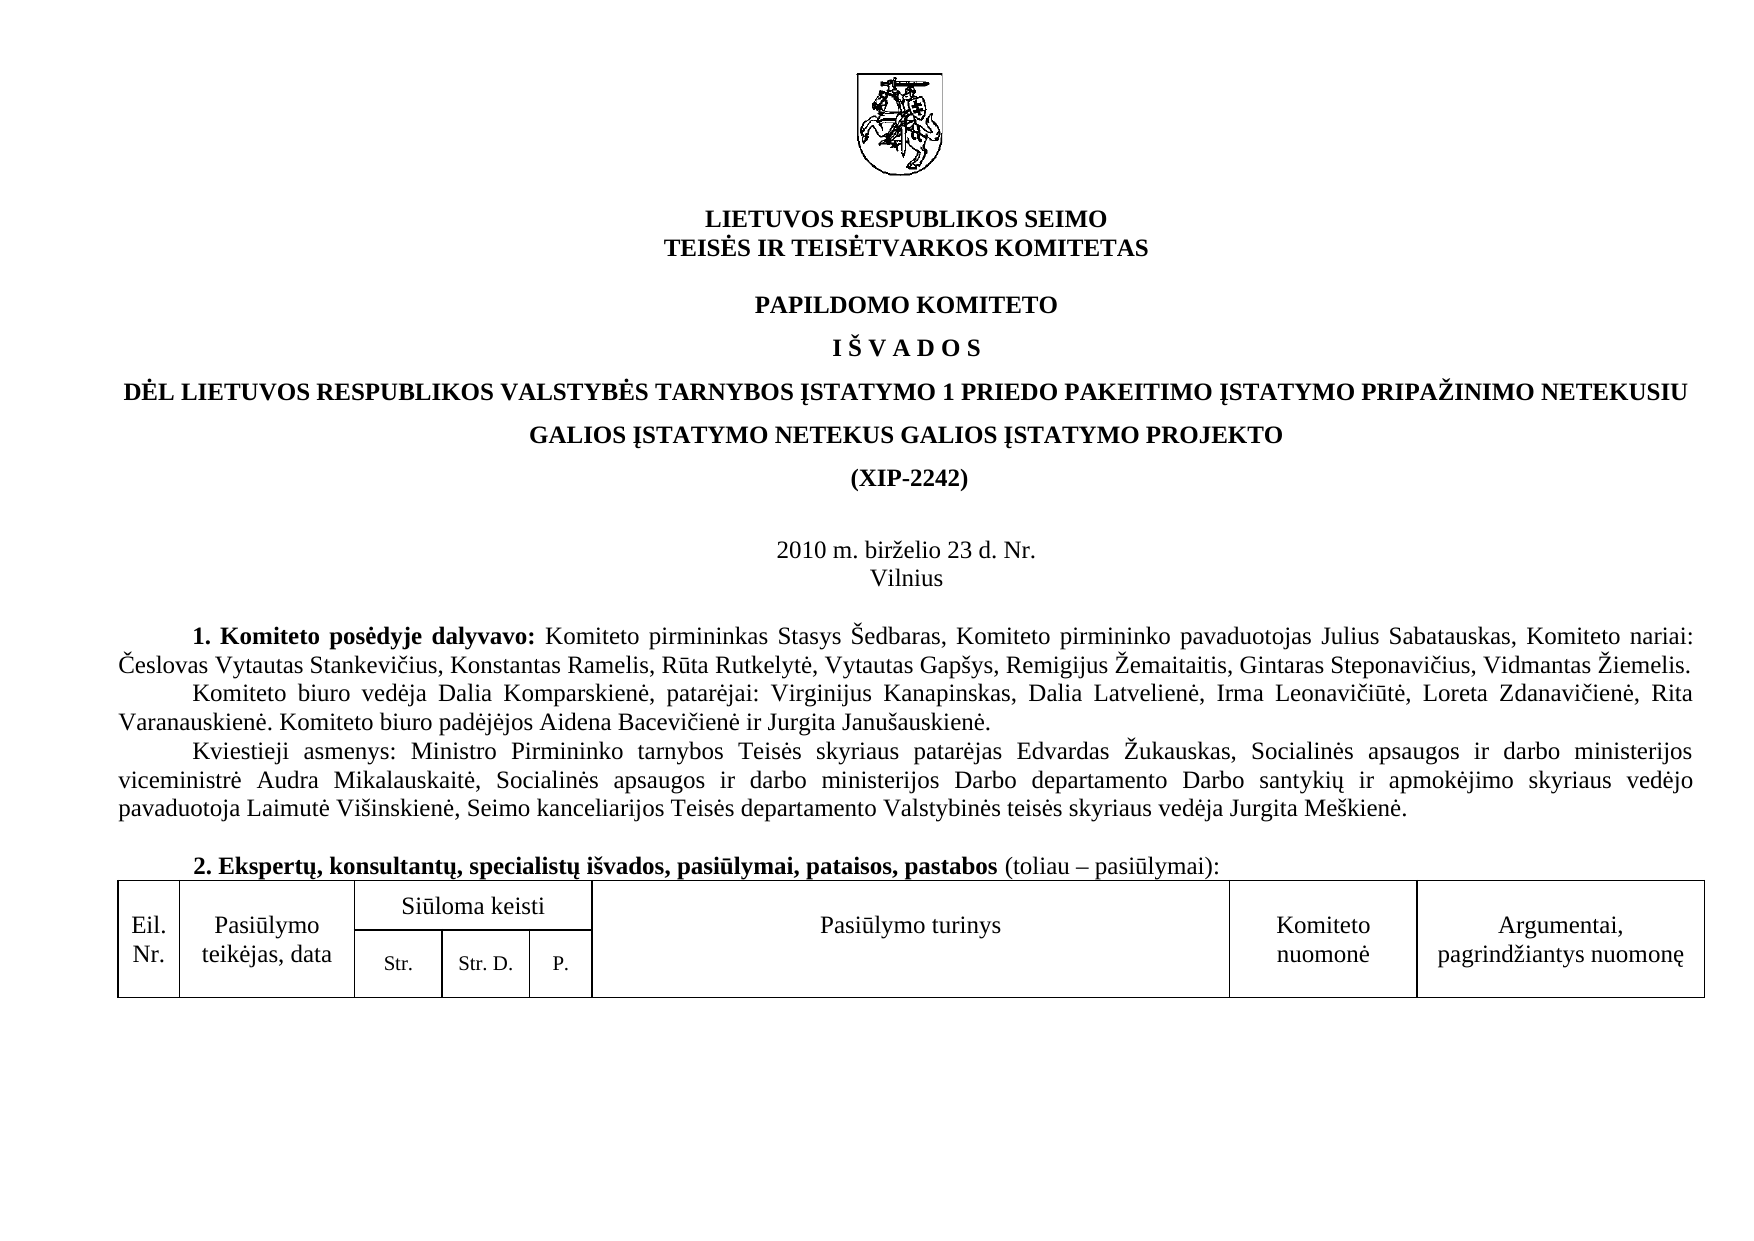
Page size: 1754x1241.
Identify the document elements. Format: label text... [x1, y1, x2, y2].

table_header Siūloma keisti [355, 881, 591, 929]
table_cell Str. D. [443, 931, 529, 996]
text LIETUVOS RESPUBLIKOS SEIMO [118, 204, 1694, 233]
text Komiteto biuro vedėja Dalia Komparskienė, patarėjai: Virginijus Kanapinskas, Dalia Latvelienė, Irma Leonavičiūtė, Loreta Zdanavičienė, Rita Varanauskienė. Komiteto biuro padėjėjos Aidena Bacevičienė ir Jurgita Janušauskienė. [118, 678, 1694, 736]
subtitle I Š V A D O S [118, 333, 1694, 362]
text teisės ir teisėtvarkos komitetas [118, 233, 1694, 262]
table_header Argumentai, pagrindžiantys nuomonę [1418, 881, 1704, 996]
text 1. Komiteto posėdyje dalyvavo: Komiteto pirmininkas Stasys Šedbaras, Komiteto pirmininko pavaduotojas Julius Sabatauskas, Komiteto nariai: Česlovas Vytautas Stankevičius, Konstantas Ramelis, Rūta Rutkelytė, Vytautas Gapšys, Remigijus Žemaitaitis, Gintaras Steponavičius, Vidmantas Žiemelis. [118, 621, 1694, 678]
text Vilnius [118, 563, 1694, 592]
table_header Komiteto nuomonė [1230, 881, 1416, 996]
text 2010 m. birželio 23 d. Nr. [118, 535, 1694, 563]
text (XIP-2242) [118, 463, 1694, 492]
table_cell P. [530, 931, 591, 996]
text DĖL LIETUVOS RESPUBLIKOS VALSTYBĖS TARNYBOS ĮSTATYMO 1 PRIEDO PAKEITIMO ĮSTATYMO PRIPAŽINIMO NETEKUSIU GALIOS ĮSTATYMO NETEKUS GALIOS ĮSTATYMO PROJEKTO [118, 377, 1694, 448]
subtitle PAPILDOMO KOMITETO [118, 290, 1694, 319]
text Kviestieji asmenys: Ministro Pirmininko tarnybos Teisės skyriaus patarėjas Edvardas Žukauskas, Socialinės apsaugos ir darbo ministerijos viceministrė Audra Mikalauskaitė, Socialinės apsaugos ir darbo ministerijos Darbo departamento Darbo santykių ir apmokėjimo skyriaus vedėjo pavaduotoja Laimutė Višinskienė, Seimo kanceliarijos Teisės departamento Valstybinės teisės skyriaus vedėja Jurgita Meškienė. [118, 736, 1694, 822]
text 2. Ekspertų, konsultantų, specialistų išvados, pasiūlymai, pataisos, pastabos (toliau – pasiūlymai): [118, 851, 1694, 880]
table_header Eil. Nr. [119, 881, 179, 996]
table_header Pasiūlymo turinys [593, 881, 1229, 996]
table_header Pasiūlymo teikėjas, data [180, 881, 354, 996]
table_cell Str. [355, 931, 441, 996]
